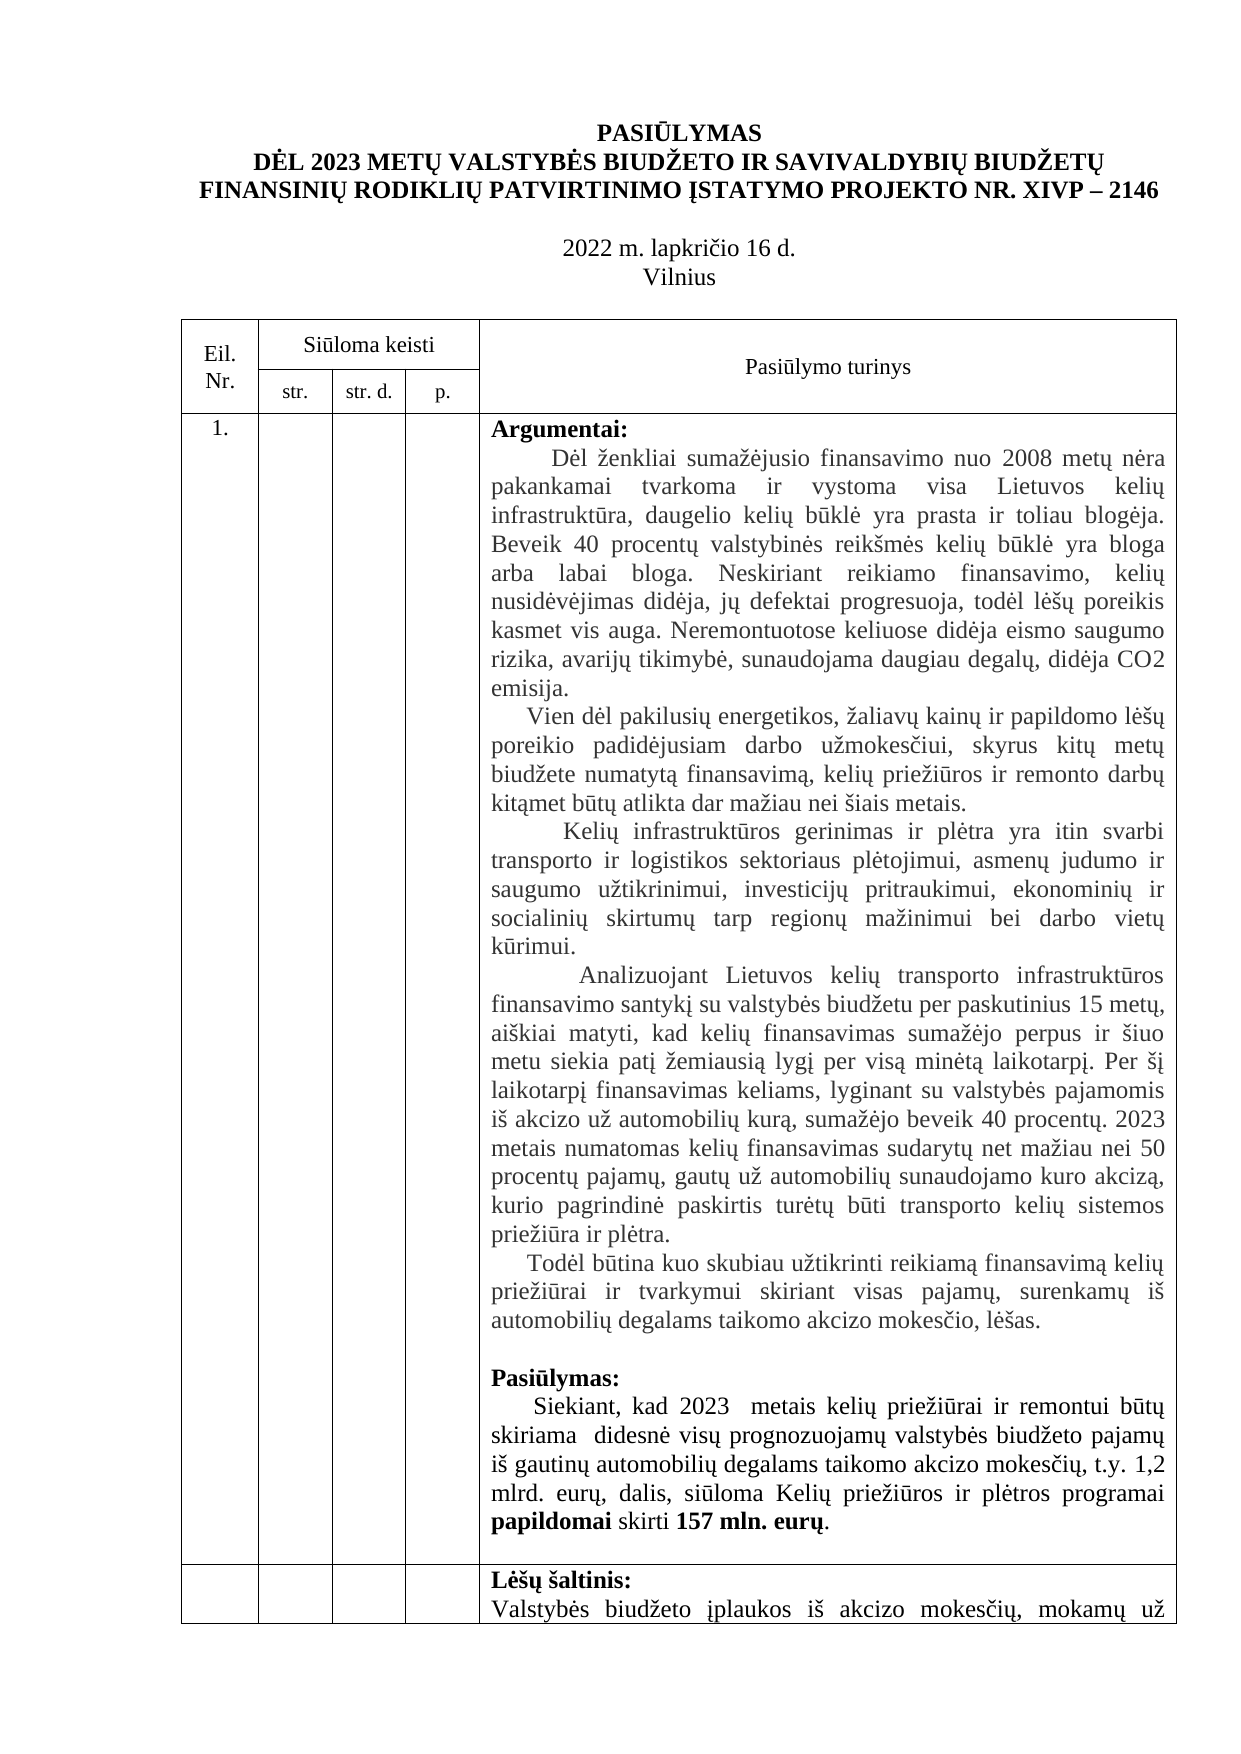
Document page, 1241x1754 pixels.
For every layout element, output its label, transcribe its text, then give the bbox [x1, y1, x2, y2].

table_cell Argumentai: Dėl ženkliai sumažėjusio finansavimo nuo 2008 metų nėra pakankamai tvarkoma ir vystoma visa Lietuvos kelių infrastruktūra, daugelio kelių būklė yra prasta ir toliau blogėja. Beveik 40 procentų valstybinės reikšmės kelių būklė yra bloga arba labai bloga. Neskiriant reikiamo finansavimo, kelių nusidėvėjimas didėja, jų defektai progresuoja, todėl lėšų poreikis kasmet vis auga. Neremontuotose keliuose didėja eismo saugumo rizika, avarijų tikimybė, sunaudojama daugiau degalų, didėja CO2 emisija. Vien dėl pakilusių energetikos, žaliavų kainų ir papildomo lėšų poreikio padidėjusiam darbo užmokesčiui, skyrus kitų metų biudžete numatytą finansavimą, kelių priežiūros ir remonto darbų kitąmet būtų atlikta dar mažiau nei šiais metais. Kelių infrastruktūros gerinimas ir plėtra yra itin svarbi transporto ir logistikos sektoriaus plėtojimui, asmenų judumo ir saugumo užtikrinimui, investicijų pritraukimui, ekonominių ir socialinių skirtumų tarp regionų mažinimui bei darbo vietų kūrimui. Analizuojant Lietuvos kelių transporto infrastruktūros finansavimo santykį su valstybės biudžetu per paskutinius 15 metų, aiškiai matyti, kad kelių finansavimas sumažėjo perpus ir šiuo metu siekia patį žemiausią lygį per visą minėtą laikotarpį. Per šį laikotarpį finansavimas keliams, lyginant su valstybės pajamomis iš akcizo už automobilių kurą, sumažėjo beveik 40 procentų. 2023 metais numatomas kelių finansavimas sudarytų net mažiau nei 50 procentų pajamų, gautų už automobilių sunaudojamo kuro akcizą, kurio pagrindinė paskirtis turėtų būti transporto kelių sistemos priežiūra ir plėtra. Todėl būtina kuo skubiau užtikrinti reikiamą finansavimą kelių priežiūrai ir tvarkymui skiriant visas pajamų, surenkamų iš automobilių degalams taikomo akcizo mokesčio, lėšas. Pasiūlymas: Siekiant, kad 2023 metais kelių priežiūrai ir remontui būtų skiriama didesnė visų prognozuojamų valstybės biudžeto pajamų iš gautinų automobilių degalams taikomo akcizo mokesčių, t.y. 1,2 mlrd. eurų, dalis, siūloma Kelių priežiūros ir plėtros programai papildomai skirti 157 mln. eurų. [480, 414, 1176, 1564]
text 2022 m. lapkričio 16 d. [177, 233, 1181, 262]
text PASIŪLYMAS [177, 118, 1181, 147]
table_header Pasiūlymo turinys [480, 320, 1176, 413]
table_cell [333, 414, 405, 1564]
table_cell str. [259, 370, 332, 413]
table_header Eil. Nr. [182, 320, 258, 413]
table_cell str. d. [333, 370, 405, 413]
text Vilnius [177, 262, 1181, 291]
table_cell [259, 414, 332, 1564]
text DĖL 2023 METŲ VALSTYBĖS BIUDŽETO IR SAVIVALDYBIŲ BIUDŽETŲ FINANSINIŲ RODIKLIŲ PATVIRTINIMO ĮSTATYMO PROJEKTO NR. XIVP – 2146 [177, 147, 1181, 204]
table_cell [406, 414, 479, 1564]
table_cell [259, 1565, 332, 1622]
table_header Siūloma keisti [259, 320, 479, 368]
table_cell [182, 1565, 258, 1622]
table_cell 1. [182, 414, 258, 1564]
table_cell [333, 1565, 405, 1622]
table_cell [406, 1565, 479, 1622]
table_cell p. [406, 370, 479, 413]
